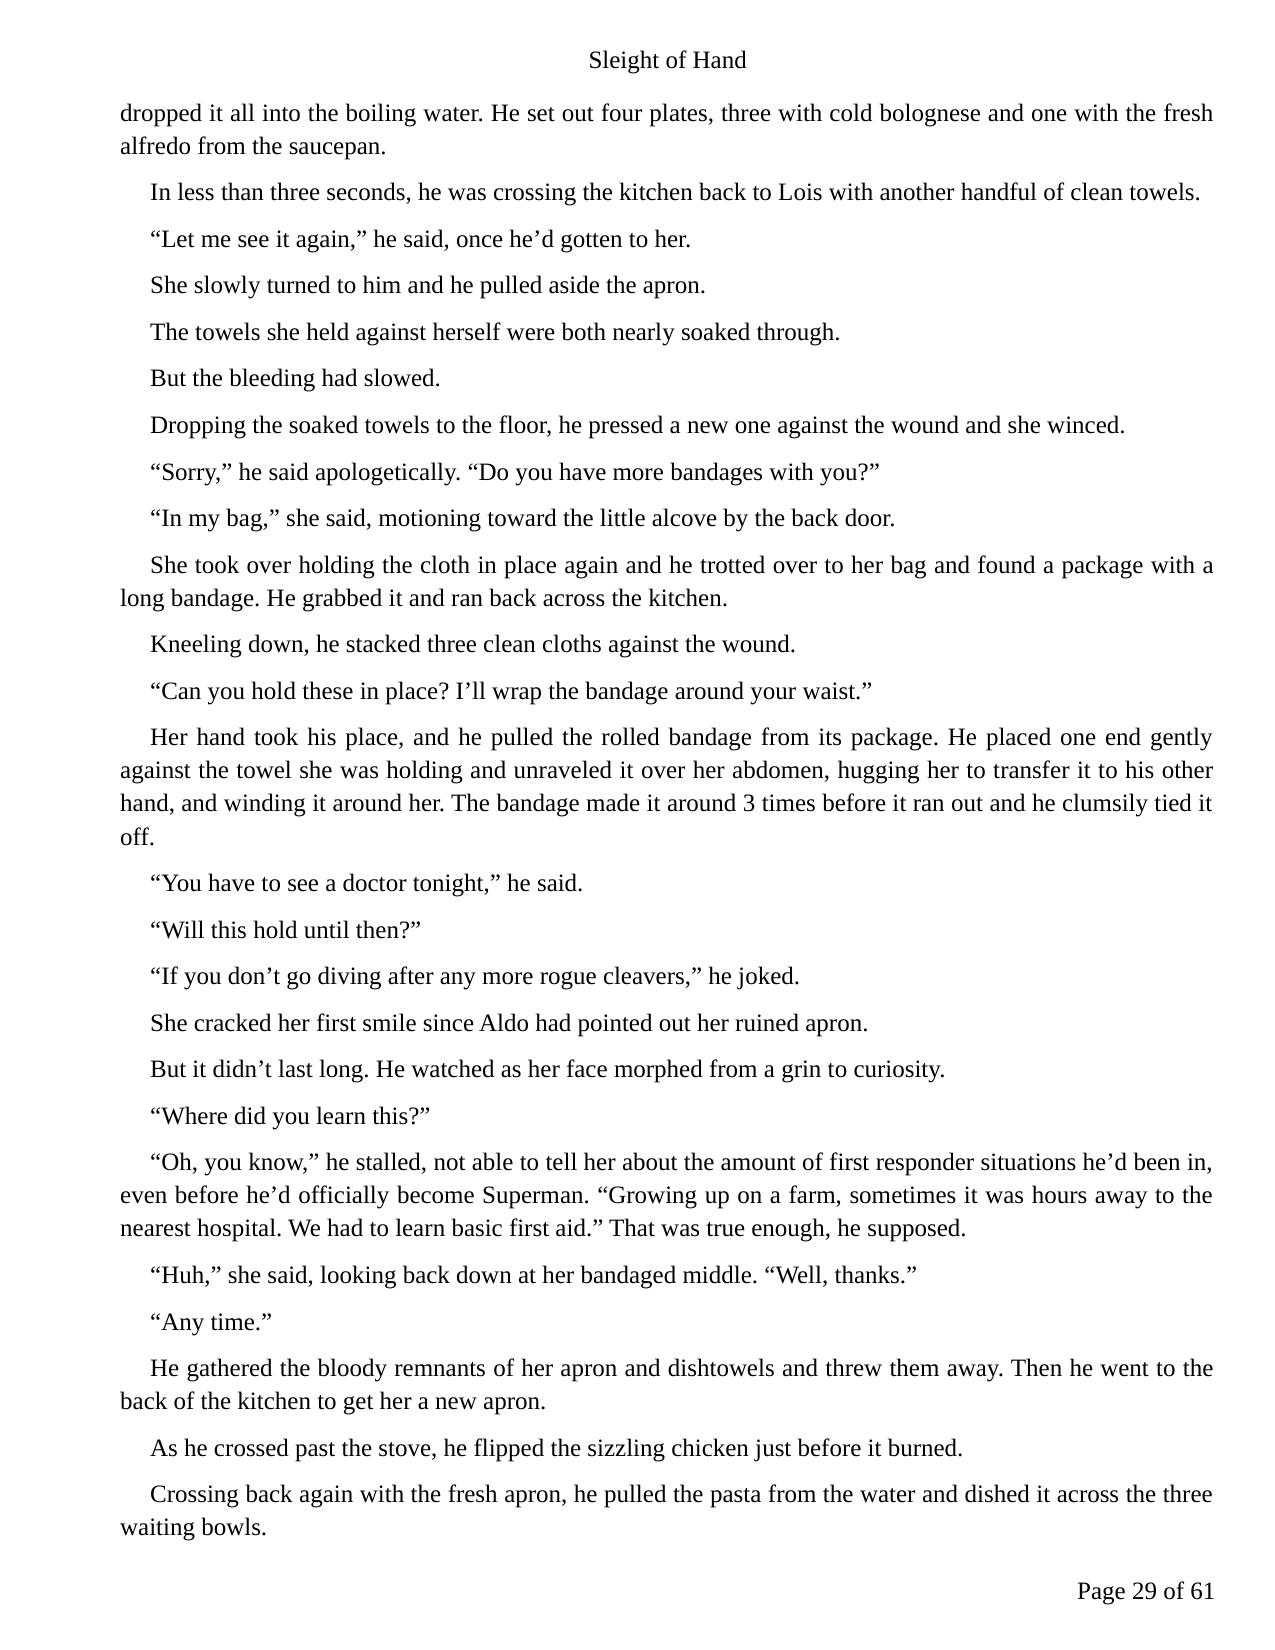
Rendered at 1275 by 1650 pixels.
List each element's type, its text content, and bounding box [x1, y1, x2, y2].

text She cracked her first smile since Aldo had pointed out her ruined apron. [120, 1008, 1215, 1037]
text “If you don’t go diving after any more rogue cleavers,” he joked. [120, 961, 1215, 990]
text She took over holding the cloth in place again and he trotted over to her bag and found a package with a long bandage. He grabbed it and ran back across the kitchen. [120, 550, 1215, 612]
text dropped it all into the boiling water. He set out four plates, three with cold bolognese and one with the fresh alfredo from the saucepan. [120, 98, 1215, 159]
text “Can you hold these in place? I’ll wrap the bandage around your waist.” [120, 676, 1215, 705]
text “Any time.” [120, 1307, 1215, 1335]
text Kneeling down, he stacked three clean cloths against the wound. [120, 629, 1215, 658]
text “In my bag,” she said, motioning toward the little alcove by the back door. [120, 503, 1215, 532]
text In less than three seconds, he was crossing the kitchen back to Lois with another handful of clean towels. [120, 177, 1215, 206]
text As he crossed past the stove, he flipped the sizzling chicken just before it burned. [120, 1433, 1215, 1462]
text “Sorry,” he said apologetically. “Do you have more bandages with you?” [120, 457, 1215, 485]
text “You have to see a doctor tonight,” he said. [120, 868, 1215, 897]
text “Oh, you know,” he stalled, not able to tell her about the amount of first responder situations he’d been in, even before he’d officially become Superman. “Growing up on a farm, sometimes it was hours away to the nearest hospital. We had to learn basic first aid.” That was true enough, he supposed. [120, 1147, 1215, 1242]
text But the bleeding had slowed. [120, 363, 1215, 392]
text “Will this hold until then?” [120, 915, 1215, 943]
text But it didn’t last long. He watched as her face morphed from a grin to curiosity. [120, 1054, 1215, 1083]
text “Huh,” she said, looking back down at her bandaged middle. “Well, thanks.” [120, 1260, 1215, 1289]
text Crossing back again with the fresh apron, he pulled the pasta from the water and dished it across the three waiting bowls. [120, 1479, 1215, 1541]
text The towels she held against herself were both nearly soaked through. [120, 317, 1215, 346]
text He gathered the bloody remnants of her apron and dishtowels and threw them away. Then he went to the back of the kitchen to get her a new apron. [120, 1353, 1215, 1415]
text Dropping the soaked towels to the floor, he pressed a new one against the wound and she winced. [120, 410, 1215, 439]
text She slowly turned to him and he pulled aside the apron. [120, 270, 1215, 299]
text “Let me see it again,” he said, once he’d gotten to her. [120, 224, 1215, 253]
text “Where did you learn this?” [120, 1101, 1215, 1130]
text Her hand took his place, and he pulled the rolled bandage from its package. He placed one end gently against the towel she was holding and unraveled it over her abdomen, hugging her to transfer it to his other hand, and winding it around her. The bandage made it around 3 times before it ran out and he clumsily tied it off. [120, 722, 1215, 850]
